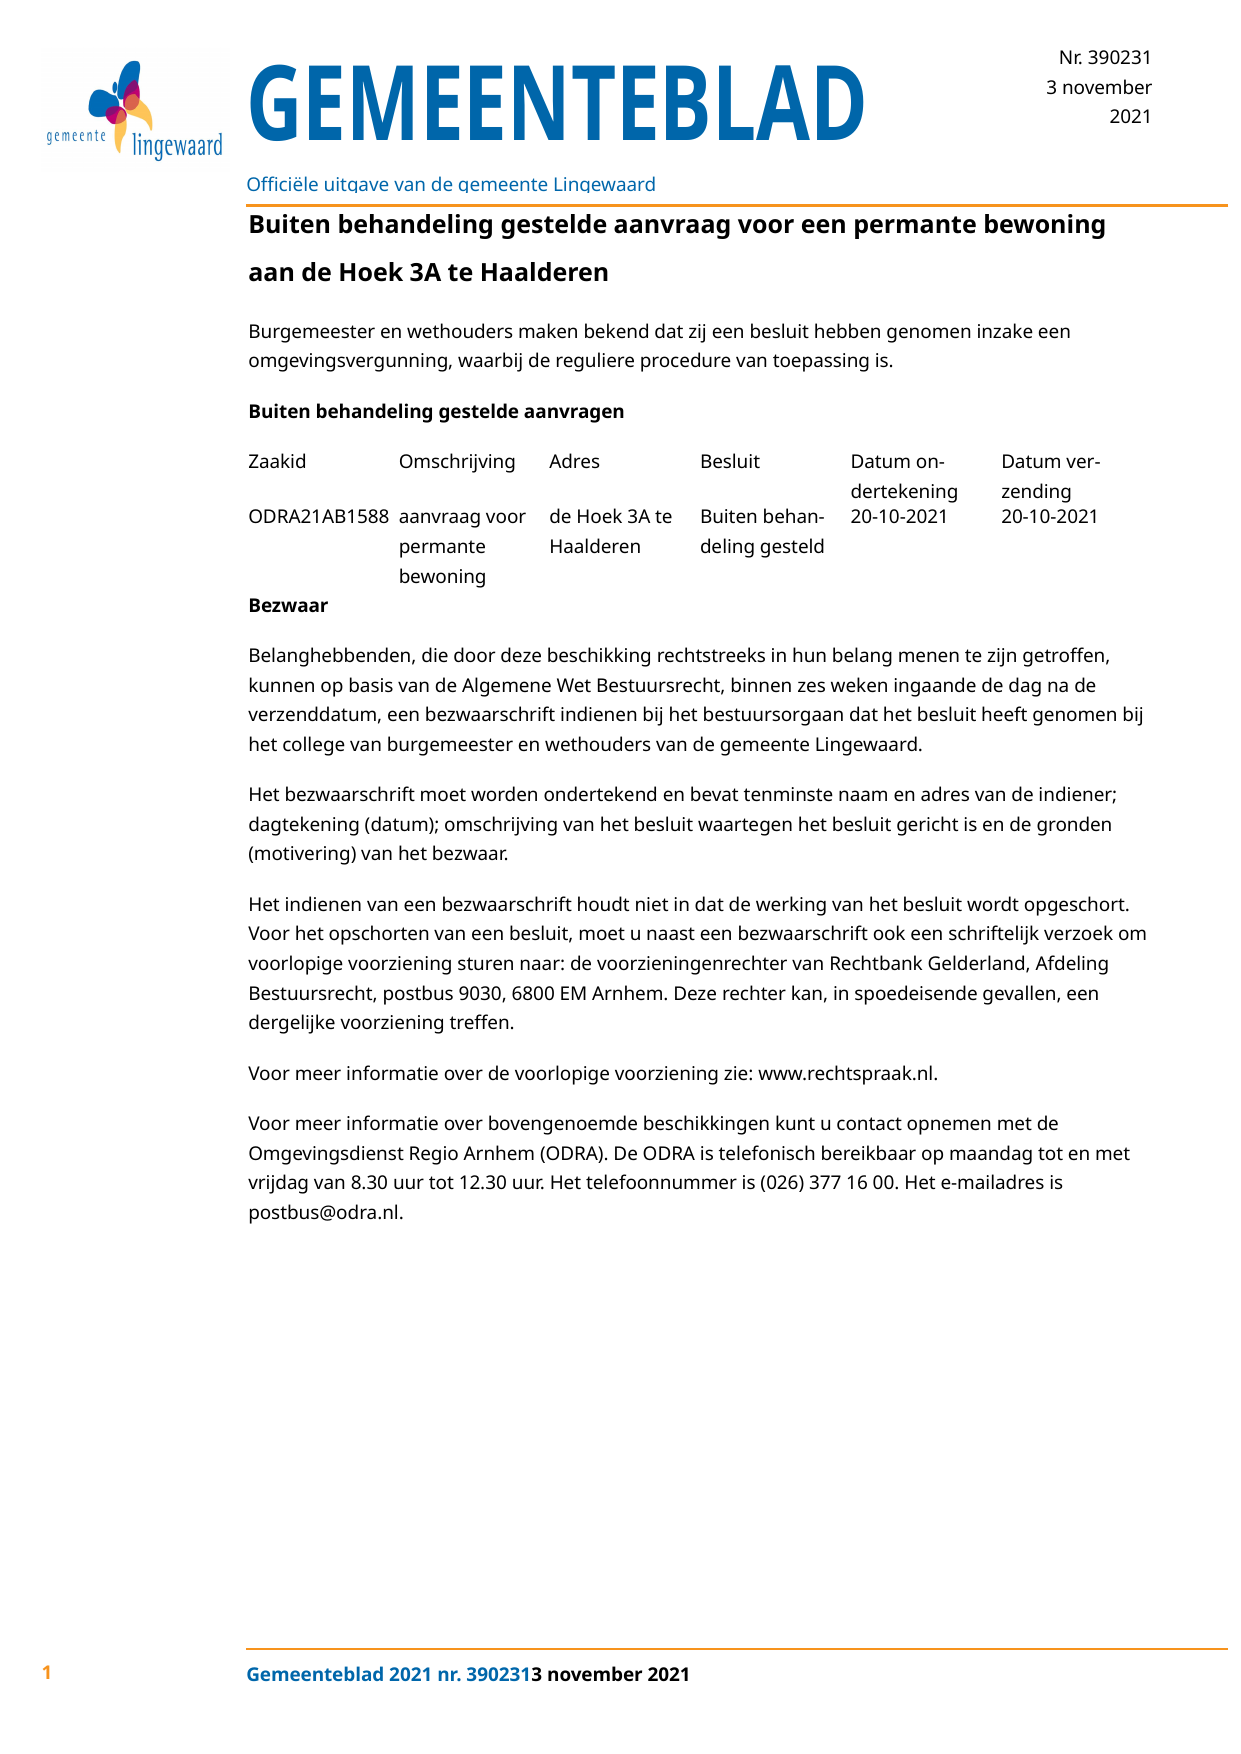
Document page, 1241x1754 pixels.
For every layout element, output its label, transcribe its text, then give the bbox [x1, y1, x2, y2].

text Buiten behandeling gestelde aanvraag voor een permante bewoning aan de Hoek 3A te Haalderen [248, 207, 1152, 288]
table_cell aanvraag voor permante bewoning [399, 504, 549, 589]
text Het indienen van een bezwaarschrift houdt niet in dat de werking van het besluit wordt opgeschort. Voor het opschorten van een besluit, moet u naast een bezwaarschrift ook een schriftelijk verzoek om voorlopige voorziening sturen naar: de voorzieningenrechter van Rechtbank Gelderland, Afdeling Bestuursrecht, postbus 9030, 6800 EM Arnhem. Deze rechter kan, in spoedeisende gevallen, een dergelijke voorziening treffen. [248, 891, 1152, 1035]
text Buiten behandeling gestelde aanvragen [248, 398, 1152, 424]
table_header Zaakid [248, 449, 398, 504]
table_header Omschrijving [399, 449, 549, 504]
text Belanghebbenden, die door deze beschikking rechtstreeks in hun belang menen te zijn getroffen, kunnen op basis van de Algemene Wet Bestuursrecht, binnen zes weken ingaande de dag na de verzenddatum, een bezwaarschrift indienen bij het bestuursorgaan dat het besluit heeft genomen bij het college van burgemeester en wethouders van de gemeente Lingewaard. [248, 642, 1152, 757]
text Burgemeester en wethouders maken bekend dat zij een besluit hebben genomen inzake een omgevingsvergunning, waarbij de reguliere procedure van toepassing is. [248, 318, 1152, 373]
table_header Besluit [700, 449, 850, 504]
table_cell de Hoek 3A te Haalderen [549, 504, 700, 589]
text Bezwaar [248, 592, 1152, 618]
text Voor meer informatie over bovengenoemde beschikkingen kunt u contact opnemen met de Omgevingsdienst Regio Arnhem (ODRA). De ODRA is telefonisch bereikbaar op maandag tot en met vrijdag van 8.30 uur tot 12.30 uur. Het telefoonnummer is (026) 377 16 00. Het e-mailadres is postbus@odra.nl. [248, 1110, 1152, 1225]
table_cell 20-10-2021 [850, 504, 1001, 589]
table_cell ODRA21AB1588 [248, 504, 398, 589]
table_cell 20-10-2021 [1001, 504, 1152, 589]
text Het bezwaarschrift moet worden ondertekend en bevat tenminste naam en adres van de indiener; dagtekening (datum); omschrijving van het besluit waartegen het besluit gericht is en de gronden (motivering) van het bezwaar. [248, 781, 1152, 866]
table_header Datum on-dertekening [850, 449, 1001, 504]
picture [41, 47, 231, 172]
table_header Datum ver-zending [1001, 449, 1152, 504]
table_header Adres [549, 449, 700, 504]
text Voor meer informatie over de voorlopige voorziening zie: www.rechtspraak.nl. [248, 1060, 1152, 1086]
table_cell Buiten behan-deling gesteld [700, 504, 850, 589]
